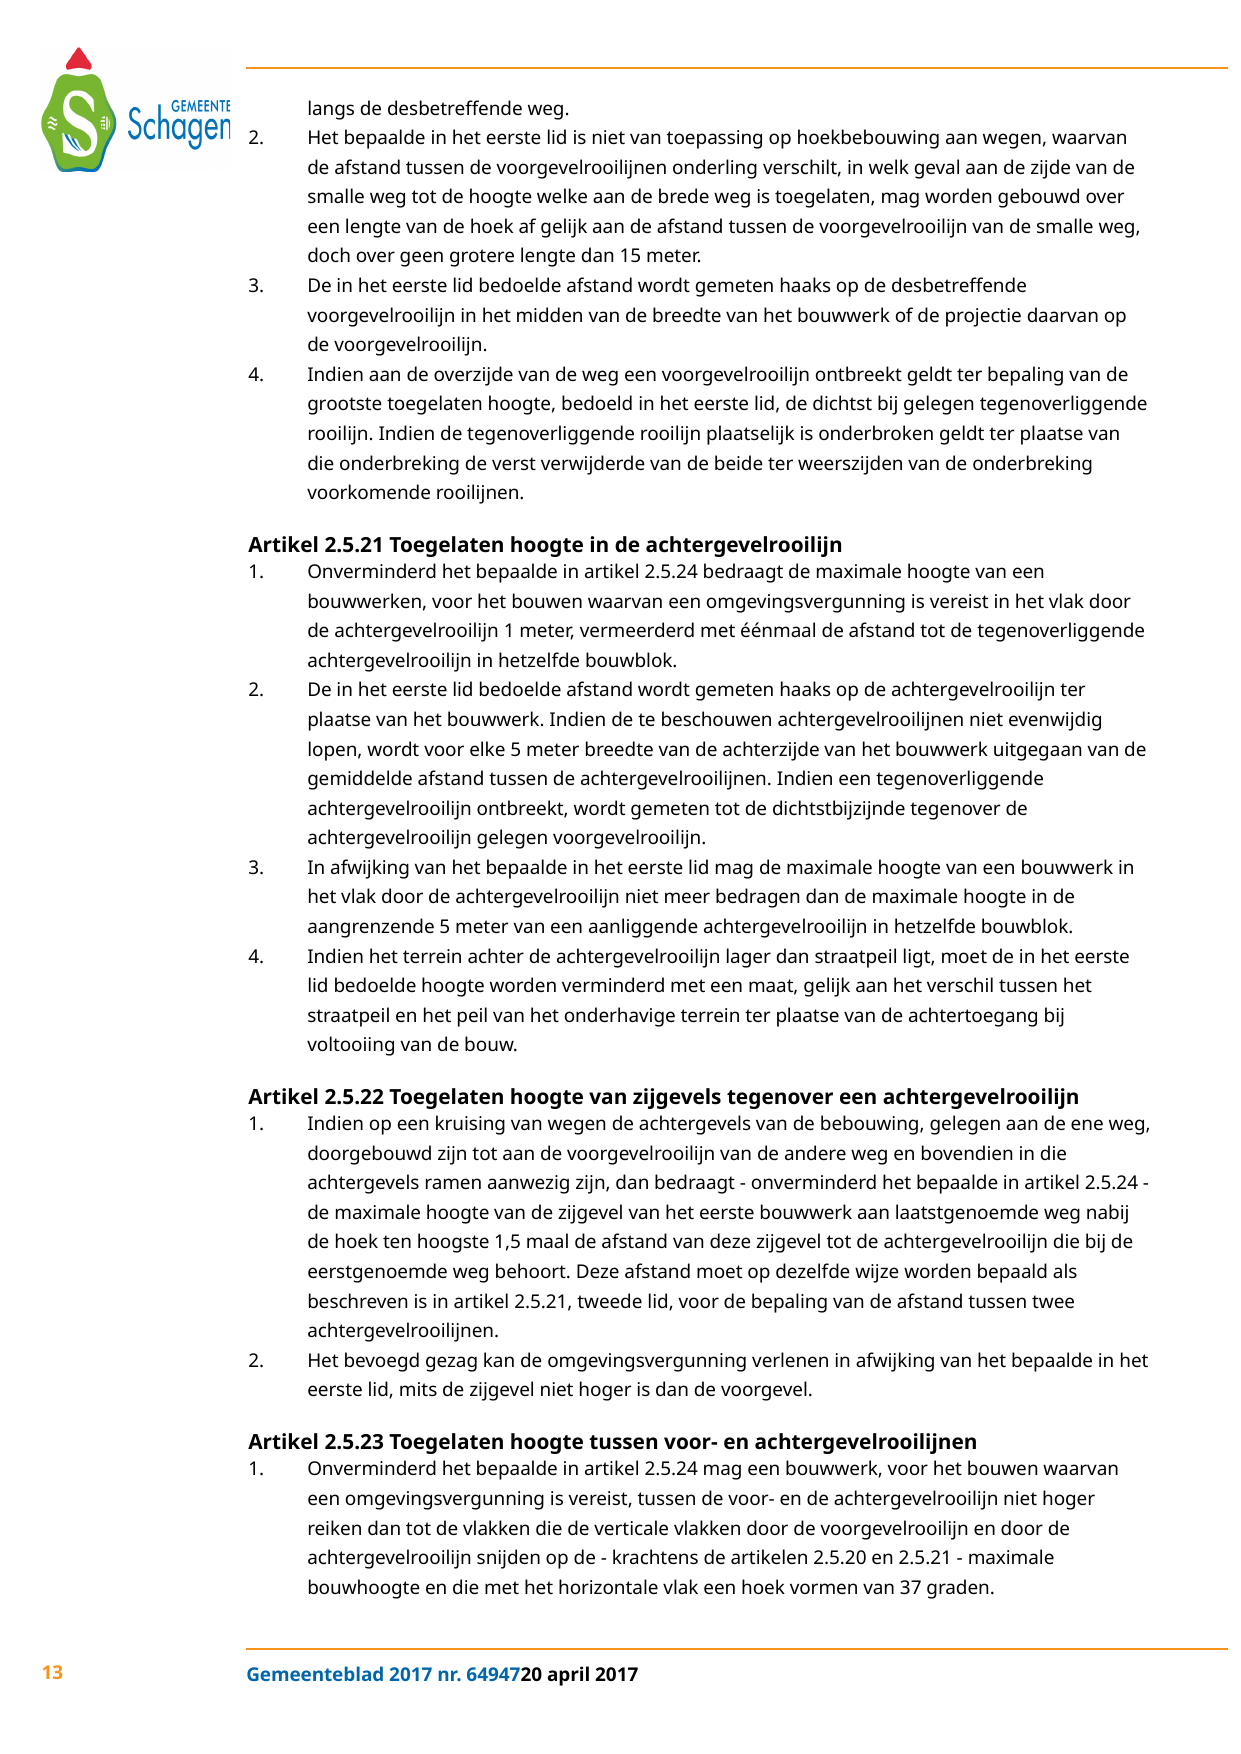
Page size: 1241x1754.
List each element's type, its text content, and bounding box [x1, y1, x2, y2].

list In afwijking van het bepaalde in het eerste lid mag de maximale hoogte van een bouwwerk in het vlak door de achtergevelrooilijn niet meer bedragen dan de maximale hoogte in de aangrenzende 5 meter van een aanliggende achtergevelrooilijn in hetzelfde bouwblok. [248, 854, 1152, 939]
list De in het eerste lid bedoelde afstand wordt gemeten haaks op de achtergevelrooilijn ter plaatse van het bouwwerk. Indien de te beschouwen achtergevelrooilijnen niet evenwijdig lopen, wordt voor elke 5 meter breedte van de achterzijde van het bouwwerk uitgegaan van de gemiddelde afstand tussen de achtergevelrooilijnen. Indien een tegenoverliggende achtergevelrooilijn ontbreekt, wordt gemeten tot de dichtstbijzijnde tegenover de achtergevelrooilijn gelegen voorgevelrooilijn. [248, 677, 1152, 850]
list langs de desbetreffende weg. [248, 95, 1152, 121]
list Onverminderd het bepaalde in artikel 2.5.24 bedraagt de maximale hoogte van een bouwwerken, voor het bouwen waarvan een omgevingsvergunning is vereist in het vlak door de achtergevelrooilijn 1 meter, vermeerderd met éénmaal de afstand tot de tegenoverliggende achtergevelrooilijn in hetzelfde bouwblok. [248, 558, 1152, 673]
list Het bepaalde in het eerste lid is niet van toepassing op hoekbebouwing aan wegen, waarvan de afstand tussen de voorgevelrooilijnen onderling verschilt, in welk geval aan de zijde van de smalle weg tot de hoogte welke aan de brede weg is toegelaten, mag worden gebouwd over een lengte van de hoek af gelijk aan de afstand tussen de voorgevelrooilijn van de smalle weg, doch over geen grotere lengte dan 15 meter. [248, 124, 1152, 268]
text Artikel 2.5.22 Toegelaten hoogte van zijgevels tegenover een achtergevelrooilijn [248, 1082, 1152, 1110]
list Het bevoegd gezag kan de omgevingsvergunning verlenen in afwijking van het bepaalde in het eerste lid, mits de zijgevel niet hoger is dan de voorgevel. [248, 1347, 1152, 1402]
list Indien aan de overzijde van de weg een voorgevelrooilijn ontbreekt geldt ter bepaling van de grootste toegelaten hoogte, bedoeld in het eerste lid, de dichtst bij gelegen tegenoverliggende rooilijn. Indien de tegenoverliggende rooilijn plaatselijk is onderbroken geldt ter plaatse van die onderbreking de verst verwijderde van de beide ter weerszijden van de onderbreking voorkomende rooilijnen. [248, 361, 1152, 505]
list Indien het terrein achter de achtergevelrooilijn lager dan straatpeil ligt, moet de in het eerste lid bedoelde hoogte worden verminderd met een maat, gelijk aan het verschil tussen het straatpeil en het peil van het onderhavige terrein ter plaatse van de achtertoegang bij voltooiing van de bouw. [248, 943, 1152, 1057]
picture [41, 47, 231, 172]
list De in het eerste lid bedoelde afstand wordt gemeten haaks op de desbetreffende voorgevelrooilijn in het midden van de breedte van het bouwwerk of de projectie daarvan op de voorgevelrooilijn. [248, 272, 1152, 357]
list Indien op een kruising van wegen de achtergevels van de bebouwing, gelegen aan de ene weg, doorgebouwd zijn tot aan de voorgevelrooilijn van de andere weg en bovendien in die achtergevels ramen aanwezig zijn, dan bedraagt - onverminderd het bepaalde in artikel 2.5.24 - de maximale hoogte van de zijgevel van het eerste bouwwerk aan laatstgenoemde weg nabij de hoek ten hoogste 1,5 maal de afstand van deze zijgevel tot de achtergevelrooilijn die bij de eerstgenoemde weg behoort. Deze afstand moet op dezelfde wijze worden bepaald als beschreven is in artikel 2.5.21, tweede lid, voor de bepaling van de afstand tussen twee achtergevelrooilijnen. [248, 1110, 1152, 1343]
text Artikel 2.5.21 Toegelaten hoogte in de achtergevelrooilijn [248, 530, 1152, 558]
text Artikel 2.5.23 Toegelaten hoogte tussen voor- en achtergevelrooilijnen [248, 1427, 1152, 1456]
list Onverminderd het bepaalde in artikel 2.5.24 mag een bouwwerk, voor het bouwen waarvan een omgevingsvergunning is vereist, tussen de voor- en de achtergevelrooilijn niet hoger reiken dan tot de vlakken die de verticale vlakken door de voorgevelrooilijn en door de achtergevelrooilijn snijden op de - krachtens de artikelen 2.5.20 en 2.5.21 - maximale bouwhoogte en die met het horizontale vlak een hoek vormen van 37 graden. [248, 1456, 1152, 1599]
